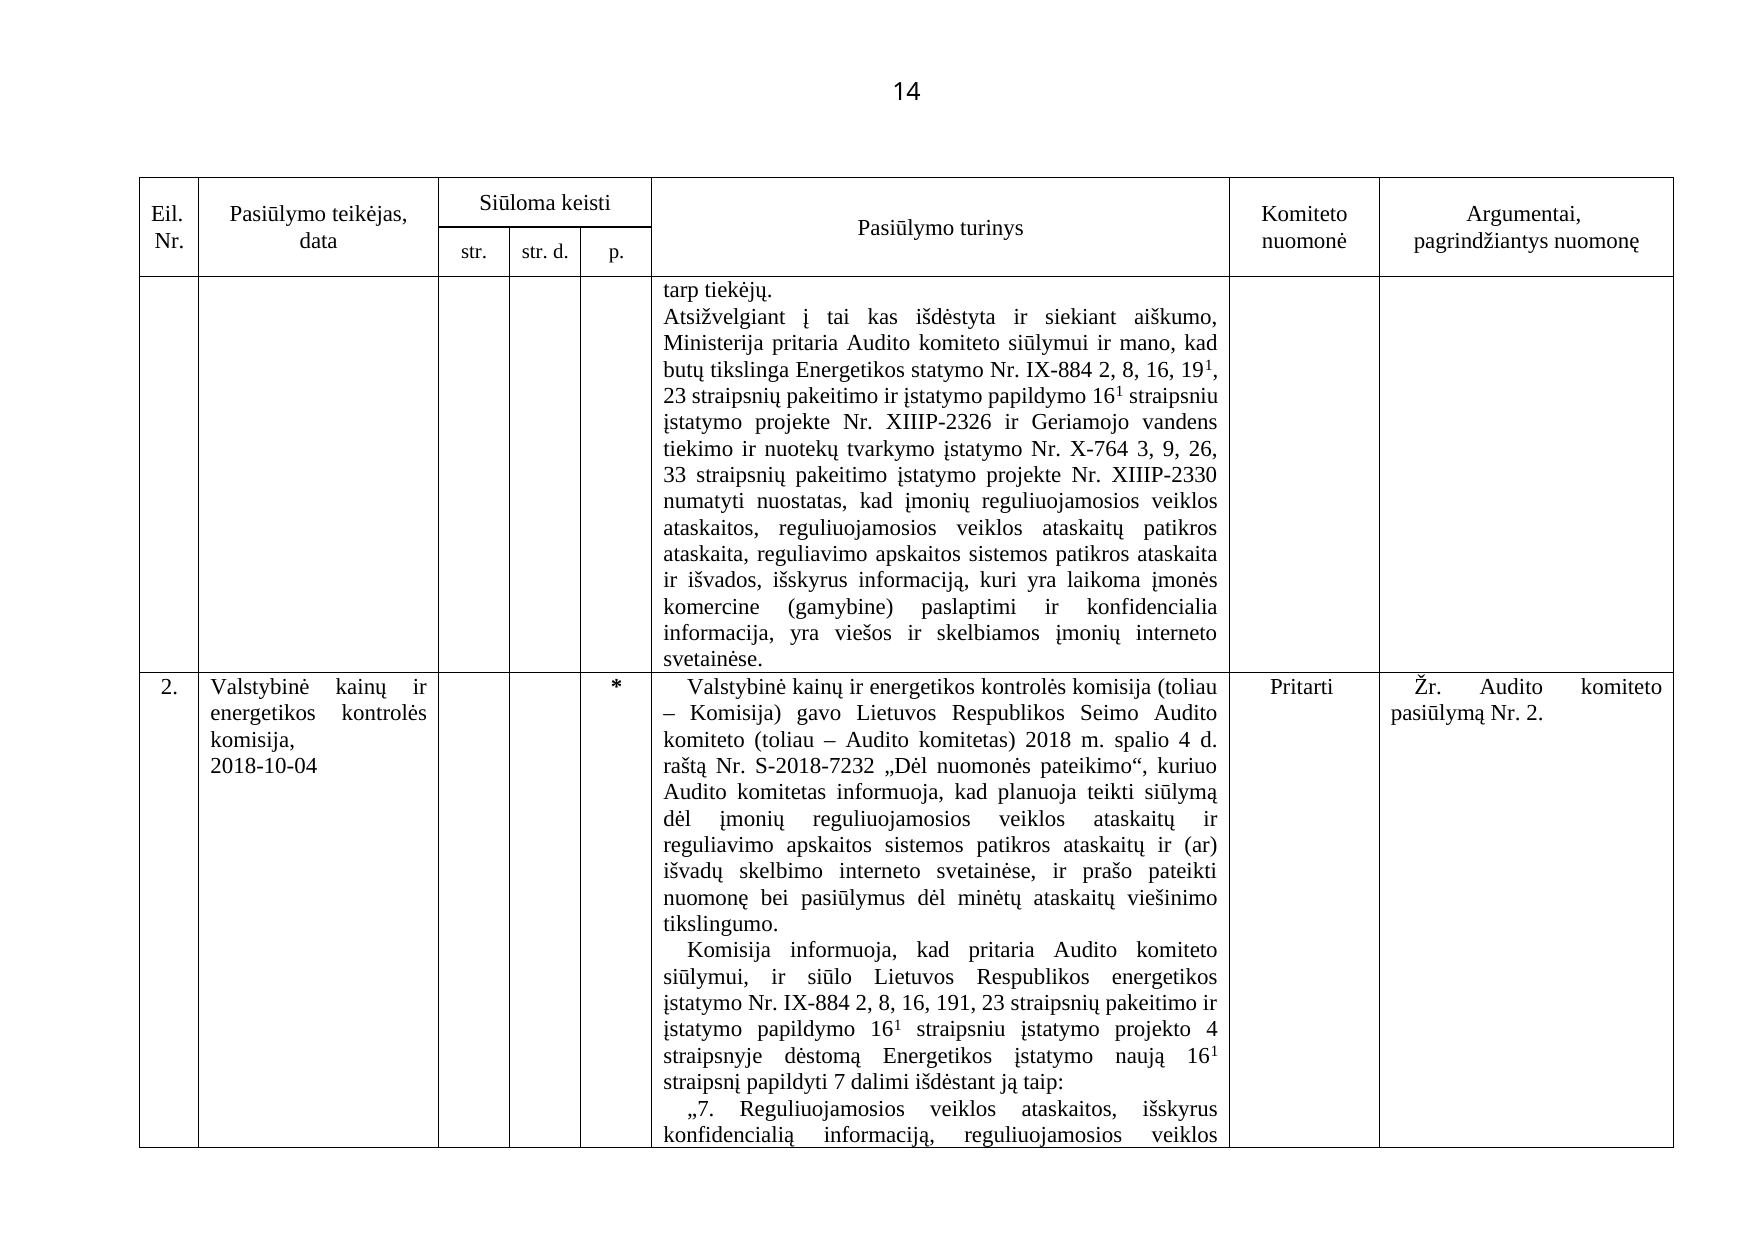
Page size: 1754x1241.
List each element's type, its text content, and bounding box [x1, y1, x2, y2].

table_header Komiteto nuomonė [1230, 178, 1379, 276]
table_cell [439, 277, 509, 672]
table_cell [1380, 277, 1673, 672]
table_cell Pritarti [1230, 673, 1379, 1147]
table_cell 2. [140, 673, 198, 1147]
table_cell * [581, 673, 651, 1147]
table_cell [581, 277, 651, 672]
table_cell str. d. [510, 228, 580, 276]
table_cell [140, 277, 198, 672]
table_cell [199, 277, 438, 672]
table_cell p. [581, 228, 651, 276]
table_header Siūloma keisti [439, 178, 651, 226]
table_header Pasiūlymo teikėjas, data [199, 178, 438, 276]
table_header Pasiūlymo turinys [652, 178, 1229, 276]
table_header Argumentai, pagrindžiantys nuomonę [1380, 178, 1673, 276]
table_cell Valstybinė kainų ir energetikos kontrolės komisija (toliau – Komisija) gavo Lietuvos Respublikos Seimo Audito komiteto (toliau – Audito komitetas) 2018 m. spalio 4 d. raštą Nr. S-2018-7232 „Dėl nuomonės pateikimo“, kuriuo Audito komitetas informuoja, kad planuoja teikti siūlymą dėl įmonių reguliuojamosios veiklos ataskaitų ir reguliavimo apskaitos sistemos patikros ataskaitų ir (ar) išvadų skelbimo interneto svetainėse, ir prašo pateikti nuomonę bei pasiūlymus dėl minėtų ataskaitų viešinimo tikslingumo. Komisija informuoja, kad pritaria Audito komiteto siūlymui, ir siūlo Lietuvos Respublikos energetikos įstatymo Nr. IX-884 2, 8, 16, 191, 23 straipsnių pakeitimo ir įstatymo papildymo 161 straipsniu įstatymo projekto 4 straipsnyje dėstomą Energetikos įstatymo naują 161 straipsnį papildyti 7 dalimi išdėstant ją taip: „7. Reguliuojamosios veiklos ataskaitos, išskyrus konfidencialią informaciją, reguliuojamosios veiklos [652, 673, 1229, 1147]
table_cell str. [439, 228, 509, 276]
table_cell [1230, 277, 1379, 672]
table_cell Valstybinė kainų ir energetikos kontrolės komisija, 2018-10-04 [199, 673, 438, 1147]
table_cell [510, 277, 580, 672]
table_cell Žr. Audito komiteto pasiūlymą Nr. 2. [1380, 673, 1673, 1147]
table_header Eil. Nr. [140, 178, 198, 276]
table_cell [510, 673, 580, 1147]
table_cell [439, 673, 509, 1147]
table_cell tarp tiekėjų. Atsižvelgiant į tai kas išdėstyta ir siekiant aiškumo, Ministerija pritaria Audito komiteto siūlymui ir mano, kad butų tikslinga Energetikos statymo Nr. IX-884 2, 8, 16, 191, 23 straipsnių pakeitimo ir įstatymo papildymo 161 straipsniu įstatymo projekte Nr. XIIIP-2326 ir Geriamojo vandens tiekimo ir nuotekų tvarkymo įstatymo Nr. X-764 3, 9, 26, 33 straipsnių pakeitimo įstatymo projekte Nr. XIIIP-2330 numatyti nuostatas, kad įmonių reguliuojamosios veiklos ataskaitos, reguliuojamosios veiklos ataskaitų patikros ataskaita, reguliavimo apskaitos sistemos patikros ataskaita ir išvados, išskyrus informaciją, kuri yra laikoma įmonės komercine (gamybine) paslaptimi ir konfidencialia informacija, yra viešos ir skelbiamos įmonių interneto svetainėse. [652, 277, 1229, 672]
